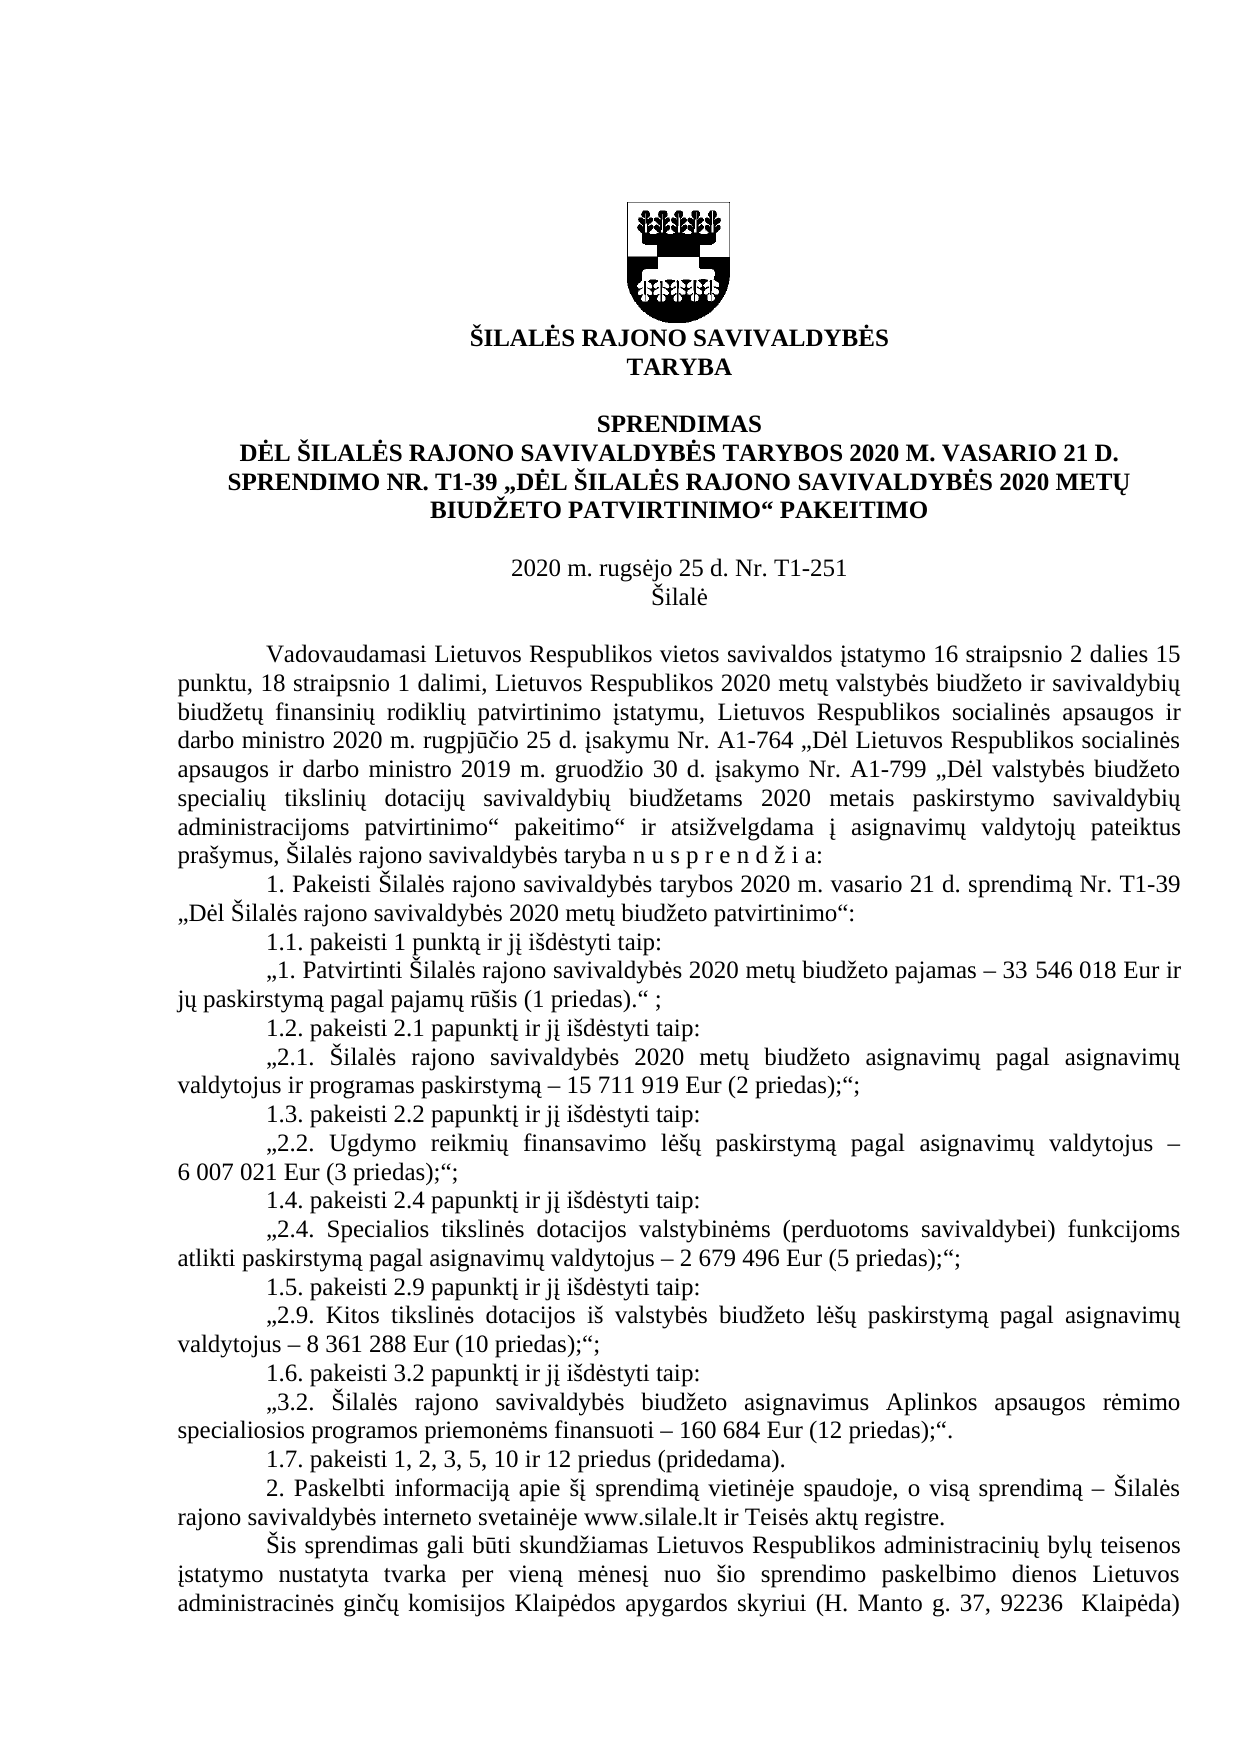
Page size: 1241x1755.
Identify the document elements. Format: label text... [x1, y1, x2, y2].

text ŠILALĖS RAJONO SAVIVALDYBĖS [177, 323, 1181, 352]
text 1.4. pakeisti 2.4 papunktį ir jį išdėstyti taip: [177, 1185, 1181, 1214]
text Šilalė [177, 582, 1181, 610]
text Vadovaudamasi Lietuvos Respublikos vietos savivaldos įstatymo 16 straipsnio 2 dalies 15 punktu, 18 straipsnio 1 dalimi, Lietuvos Respublikos 2020 metų valstybės biudžeto ir savivaldybių biudžetų finansinių rodiklių patvirtinimo įstatymu, Lietuvos Respublikos socialinės apsaugos ir darbo ministro 2020 m. rugpjūčio 25 d. įsakymu Nr. A1-764 „Dėl Lietuvos Respublikos socialinės apsaugos ir darbo ministro 2019 m. gruodžio 30 d. įsakymo Nr. A1-799 „Dėl valstybės biudžeto specialių tikslinių dotacijų savivaldybių biudžetams 2020 metais paskirstymo savivaldybių administracijoms patvirtinimo“ pakeitimo“ ir atsižvelgdama į asignavimų valdytojų pateiktus prašymus, Šilalės rajono savivaldybės taryba n u s p r e n d ž i a: [177, 639, 1181, 869]
text „3.2. Šilalės rajono savivaldybės biudžeto asignavimus Aplinkos apsaugos rėmimo specialiosios programos priemonėms finansuoti – 160 684 Eur (12 priedas);“. [177, 1387, 1181, 1444]
text 2. Paskelbti informaciją apie šį sprendimą vietinėje spaudoje, o visą sprendimą – Šilalės rajono savivaldybės interneto svetainėje www.silale.lt ir Teisės aktų registre. [177, 1473, 1181, 1530]
text DĖL ŠILALĖS RAJONO SAVIVALDYBĖS TARYBOS 2020 M. VASARIO 21 D. SPRENDIMO NR. T1-39 „DĖL ŠILALĖS RAJONO SAVIVALDYBĖS 2020 METŲ BIUDŽETO PATVIRTINIMO“ PAKEITIMO [177, 438, 1181, 524]
text 1.3. pakeisti 2.2 papunktį ir jį išdėstyti taip: [177, 1099, 1181, 1128]
text 1. Pakeisti Šilalės rajono savivaldybės tarybos 2020 m. vasario 21 d. sprendimą Nr. T1-39 „Dėl Šilalės rajono savivaldybės 2020 metų biudžeto patvirtinimo“: [177, 869, 1181, 927]
text Šis sprendimas gali būti skundžiamas Lietuvos Respublikos administracinių bylų teisenos įstatymo nustatyta tvarka per vieną mėnesį nuo šio sprendimo paskelbimo dienos Lietuvos administracinės ginčų komisijos Klaipėdos apygardos skyriui (H. Manto g. 37, 92236 Klaipėda) [177, 1530, 1181, 1617]
text 1.2. pakeisti 2.1 papunktį ir jį išdėstyti taip: [177, 1013, 1181, 1042]
text „2.1. Šilalės rajono savivaldybės 2020 metų biudžeto asignavimų pagal asignavimų valdytojus ir programas paskirstymą – 15 711 919 Eur (2 priedas);“; [177, 1042, 1181, 1099]
text 1.1. pakeisti 1 punktą ir jį išdėstyti taip: [177, 927, 1181, 955]
text „2.2. Ugdymo reikmių finansavimo lėšų paskirstymą pagal asignavimų valdytojus – 6 007 021 Eur (3 priedas);“; [177, 1128, 1181, 1185]
text SPRENDIMAS [177, 409, 1181, 438]
text „1. Patvirtinti Šilalės rajono savivaldybės 2020 metų biudžeto pajamas – 33 546 018 Eur ir jų paskirstymą pagal pajamų rūšis (1 priedas).“ ; [177, 955, 1181, 1013]
text 1.6. pakeisti 3.2 papunktį ir jį išdėstyti taip: [177, 1358, 1181, 1387]
text „2.9. Kitos tikslinės dotacijos iš valstybės biudžeto lėšų paskirstymą pagal asignavimų valdytojus – 8 361 288 Eur (10 priedas);“; [177, 1300, 1181, 1358]
text 1.5. pakeisti 2.9 papunktį ir jį išdėstyti taip: [177, 1272, 1181, 1300]
text TARYBA [177, 352, 1181, 380]
text „2.4. Specialios tikslinės dotacijos valstybinėms (perduotoms savivaldybei) funkcijoms atlikti paskirstymą pagal asignavimų valdytojus – 2 679 496 Eur (5 priedas);“; [177, 1214, 1181, 1272]
text 1.7. pakeisti 1, 2, 3, 5, 10 ir 12 priedus (pridedama). [177, 1444, 1181, 1473]
text 2020 m. rugsėjo 25 d. Nr. T1-251 [177, 553, 1181, 582]
